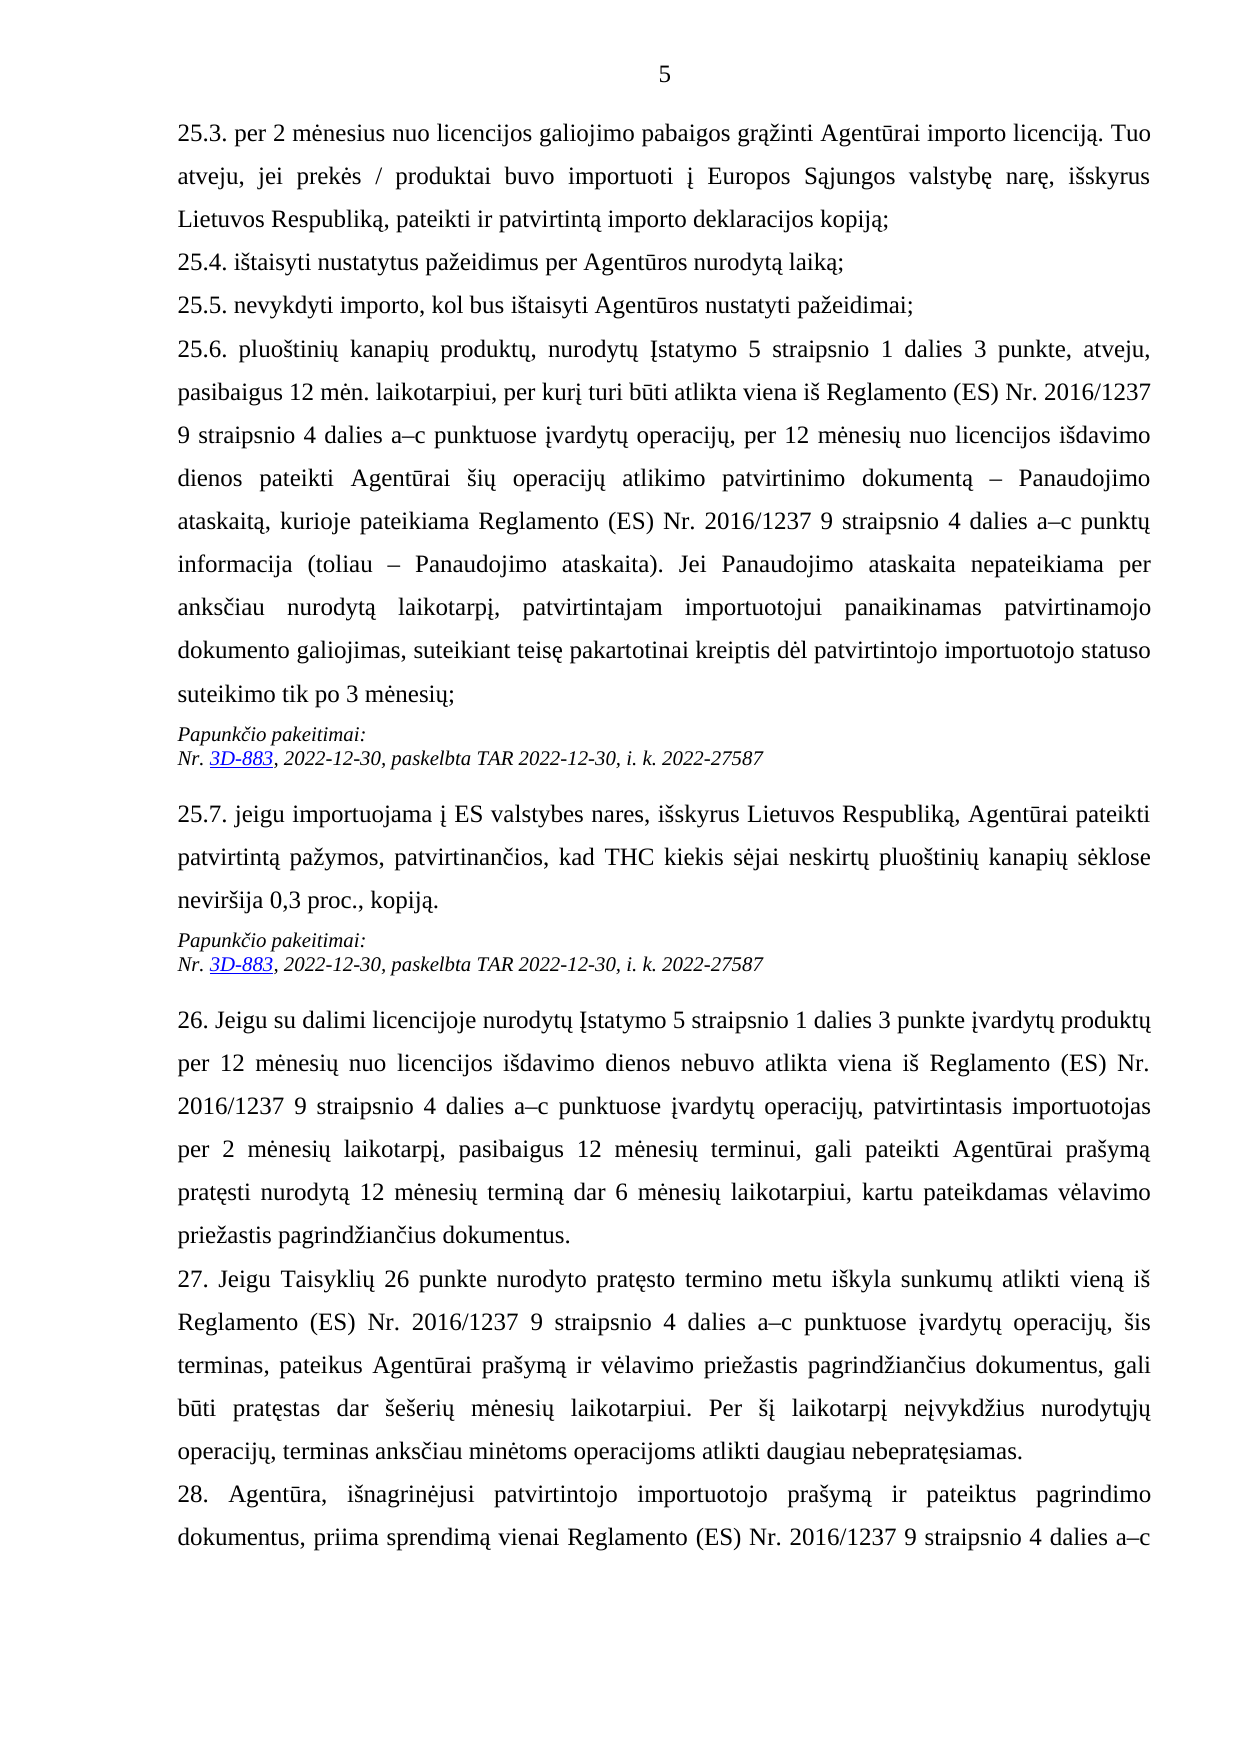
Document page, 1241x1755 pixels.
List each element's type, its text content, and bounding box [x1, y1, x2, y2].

text 25.5. nevykdyti importo, kol bus ištaisyti Agentūros nustatyti pažeidimai; [177, 291, 1152, 319]
text 25.7. jeigu importuojama į ES valstybes nares, išskyrus Lietuvos Respubliką, Agentūrai pateikti patvirtintą pažymos, patvirtinančios, kad THC kiekis sėjai neskirtų pluoštinių kanapių sėklose neviršija 0,3 proc., kopiją. [177, 799, 1152, 914]
text 25.3. per 2 mėnesius nuo licencijos galiojimo pabaigos grąžinti Agentūrai importo licenciją. Tuo atveju, jei prekės / produktai buvo importuoti į Europos Sąjungos valstybę narę, išskyrus Lietuvos Respubliką, pateikti ir patvirtintą importo deklaracijos kopiją; [177, 118, 1152, 233]
text 27. Jeigu Taisyklių 26 punkte nurodyto pratęsto termino metu iškyla sunkumų atlikti vieną iš Reglamento (ES) Nr. 2016/1237 9 straipsnio 4 dalies a–c punktuose įvardytų operacijų, šis terminas, pateikus Agentūrai prašymą ir vėlavimo priežastis pagrindžiančius dokumentus, gali būti pratęstas dar šešerių mėnesių laikotarpiui. Per šį laikotarpį neįvykdžius nurodytųjų operacijų, terminas anksčiau minėtoms operacijoms atlikti daugiau nebepratęsiamas. [177, 1264, 1152, 1465]
text 28. Agentūra, išnagrinėjusi patvirtintojo importuotojo prašymą ir pateiktus pagrindimo dokumentus, priima sprendimą vienai Reglamento (ES) Nr. 2016/1237 9 straipsnio 4 dalies a–c [177, 1479, 1152, 1551]
text Papunkčio pakeitimai: [177, 928, 1152, 952]
text 25.4. ištaisyti nustatytus pažeidimus per Agentūros nurodytą laiką; [177, 247, 1152, 276]
text Papunkčio pakeitimai: [177, 722, 1152, 746]
text Nr. 3D-883, 2022-12-30, paskelbta TAR 2022-12-30, i. k. 2022-27587 [177, 952, 1152, 976]
text 26. Jeigu su dalimi licencijoje nurodytų Įstatymo 5 straipsnio 1 dalies 3 punkte įvardytų produktų per 12 mėnesių nuo licencijos išdavimo dienos nebuvo atlikta viena iš Reglamento (ES) Nr. 2016/1237 9 straipsnio 4 dalies a–c punktuose įvardytų operacijų, patvirtintasis importuotojas per 2 mėnesių laikotarpį, pasibaigus 12 mėnesių terminui, gali pateikti Agentūrai prašymą pratęsti nurodytą 12 mėnesių terminą dar 6 mėnesių laikotarpiui, kartu pateikdamas vėlavimo priežastis pagrindžiančius dokumentus. [177, 1005, 1152, 1249]
text 25.6. pluoštinių kanapių produktų, nurodytų Įstatymo 5 straipsnio 1 dalies 3 punkte, atveju, pasibaigus 12 mėn. laikotarpiui, per kurį turi būti atlikta viena iš Reglamento (ES) Nr. 2016/1237 9 straipsnio 4 dalies a–c punktuose įvardytų operacijų, per 12 mėnesių nuo licencijos išdavimo dienos pateikti Agentūrai šių operacijų atlikimo patvirtinimo dokumentą – Panaudojimo ataskaitą, kurioje pateikiama Reglamento (ES) Nr. 2016/1237 9 straipsnio 4 dalies a–c punktų informacija (toliau – Panaudojimo ataskaita). Jei Panaudojimo ataskaita nepateikiama per anksčiau nurodytą laikotarpį, patvirtintajam importuotojui panaikinamas patvirtinamojo dokumento galiojimas, suteikiant teisę pakartotinai kreiptis dėl patvirtintojo importuotojo statuso suteikimo tik po 3 mėnesių; [177, 334, 1152, 707]
text Nr. 3D-883, 2022-12-30, paskelbta TAR 2022-12-30, i. k. 2022-27587 [177, 746, 1152, 770]
